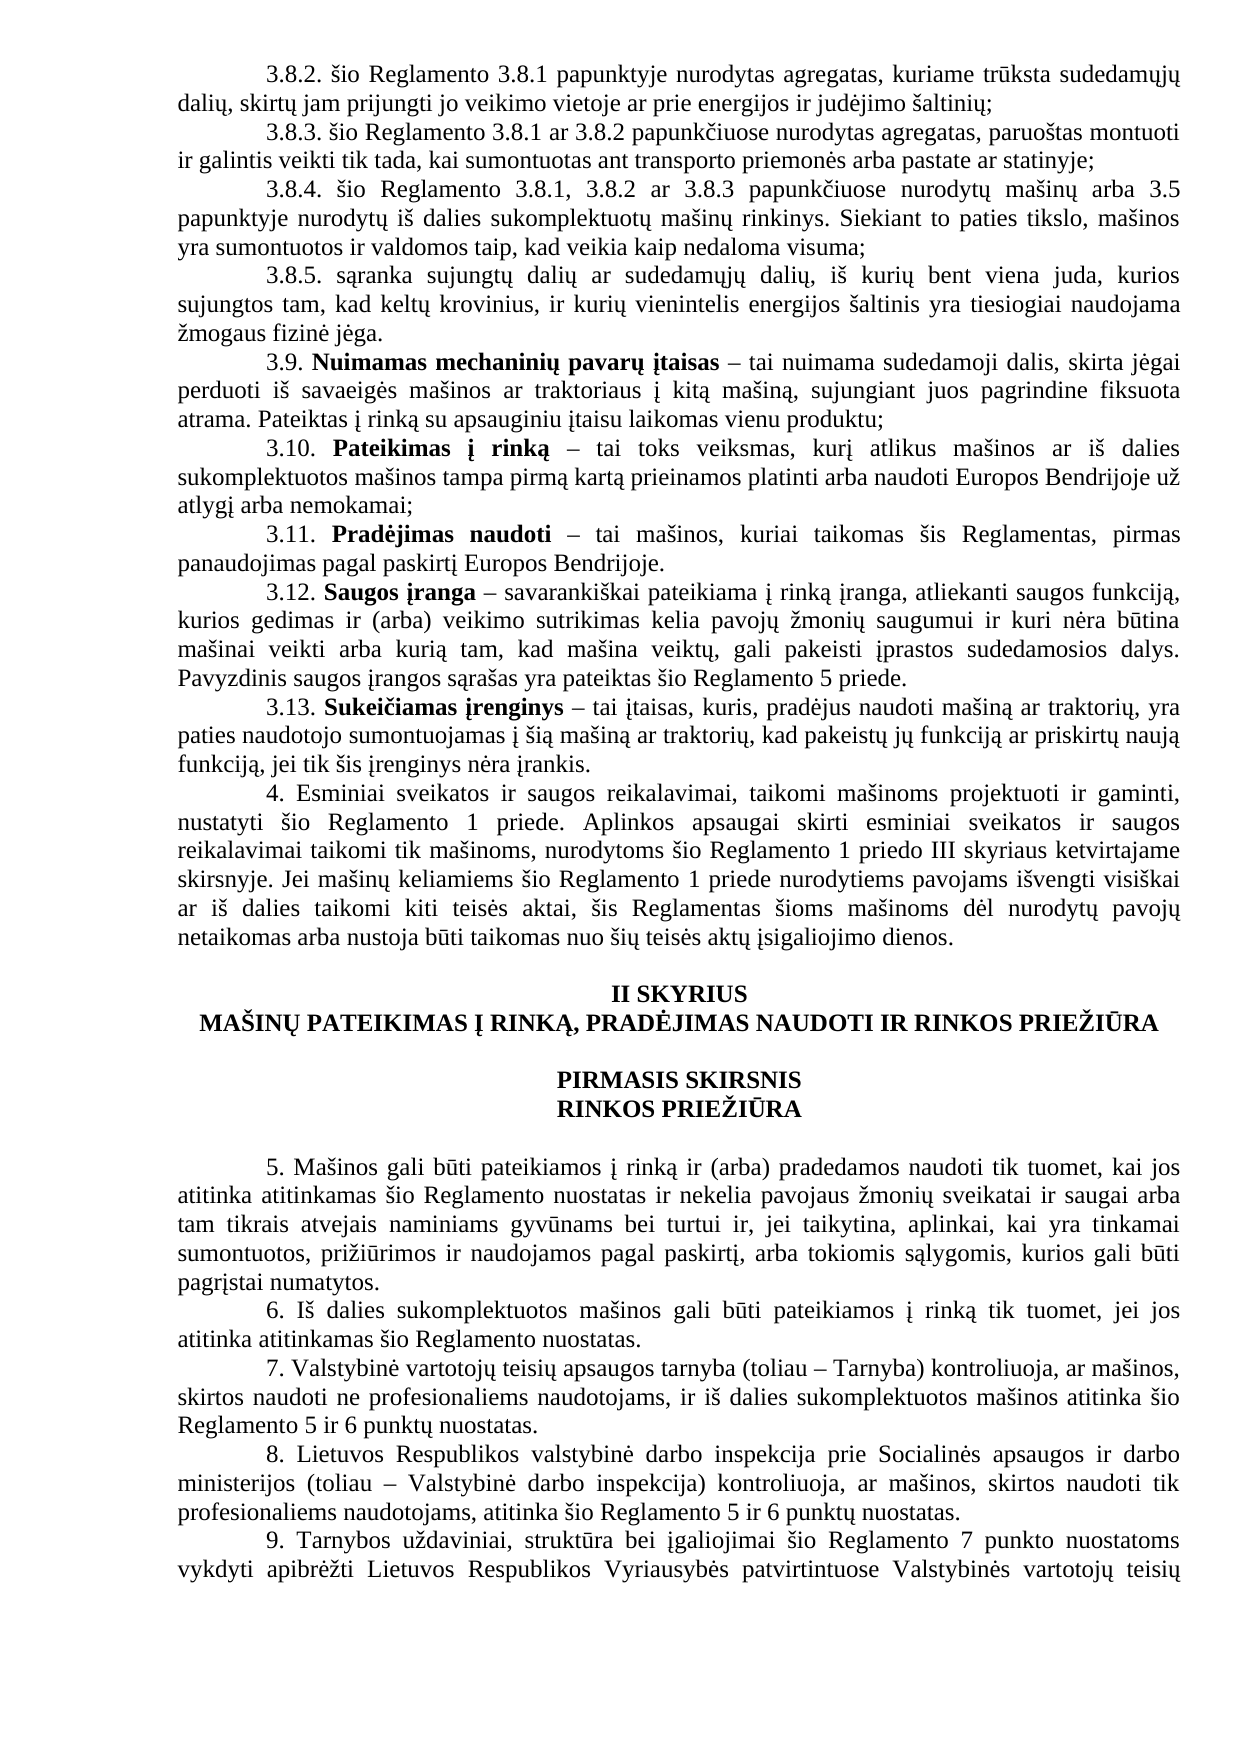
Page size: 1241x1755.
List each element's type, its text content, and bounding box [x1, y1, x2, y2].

text 3.8.3. šio Reglamento 3.8.1 ar 3.8.2 papunkčiuose nurodytas agregatas, paruoštas montuoti ir galintis veikti tik tada, kai sumontuotas ant transporto priemonės arba pastate ar statinyje; [177, 117, 1181, 174]
text 3.8.5. sąranka sujungtų dalių ar sudedamųjų dalių, iš kurių bent viena juda, kurios sujungtos tam, kad keltų krovinius, ir kurių vienintelis energijos šaltinis yra tiesiogiai naudojama žmogaus fizinė jėga. [177, 260, 1181, 347]
text 5. Mašinos gali būti pateikiamos į rinką ir (arba) pradedamos naudoti tik tuomet, kai jos atitinka atitinkamas šio Reglamento nuostatas ir nekelia pavojaus žmonių sveikatai ir saugai arba tam tikrais atvejais naminiams gyvūnams bei turtui ir, jei taikytina, aplinkai, kai yra tinkamai sumontuotos, prižiūrimos ir naudojamos pagal paskirtį, arba tokiomis sąlygomis, kurios gali būti pagrįstai numatytos. [177, 1152, 1181, 1295]
text 6. Iš dalies sukomplektuotos mašinos gali būti pateikiamos į rinką tik tuomet, jei jos atitinka atitinkamas šio Reglamento nuostatas. [177, 1295, 1181, 1353]
text PIRMASIS SKIRSNIS [177, 1065, 1181, 1094]
text 8. Lietuvos Respublikos valstybinė darbo inspekcija prie Socialinės apsaugos ir darbo ministerijos (toliau – Valstybinė darbo inspekcija) kontroliuoja, ar mašinos, skirtos naudoti tik profesionaliems naudotojams, atitinka šio Reglamento 5 ir 6 punktų nuostatas. [177, 1439, 1181, 1525]
text 3.10. Pateikimas į rinką – tai toks veiksmas, kurį atlikus mašinos ar iš dalies sukomplektuotos mašinos tampa pirmą kartą prieinamos platinti arba naudoti Europos Bendrijoje už atlygį arba nemokamai; [177, 433, 1181, 519]
text II SKYRIUS [177, 979, 1181, 1008]
text 3.9. Nuimamas mechaninių pavarų įtaisas – tai nuimama sudedamoji dalis, skirta jėgai perduoti iš savaeigės mašinos ar traktoriaus į kitą mašiną, sujungiant juos pagrindine fiksuota atrama. Pateiktas į rinką su apsauginiu įtaisu laikomas vienu produktu; [177, 347, 1181, 433]
text RINKOS PRIEŽIŪRA [177, 1094, 1181, 1123]
text 7. Valstybinė vartotojų teisių apsaugos tarnyba (toliau – Tarnyba) kontroliuoja, ar mašinos, skirtos naudoti ne profesionaliems naudotojams, ir iš dalies sukomplektuotos mašinos atitinka šio Reglamento 5 ir 6 punktų nuostatas. [177, 1353, 1181, 1439]
text 3.11. Pradėjimas naudoti – tai mašinos, kuriai taikomas šis Reglamentas, pirmas panaudojimas pagal paskirtį Europos Bendrijoje. [177, 519, 1181, 577]
text 3.12. Saugos įranga – savarankiškai pateikiama į rinką įranga, atliekanti saugos funkciją, kurios gedimas ir (arba) veikimo sutrikimas kelia pavojų žmonių saugumui ir kuri nėra būtina mašinai veikti arba kurią tam, kad mašina veiktų, gali pakeisti įprastos sudedamosios dalys. Pavyzdinis saugos įrangos sąrašas yra pateiktas šio Reglamento 5 priede. [177, 577, 1181, 692]
text 3.8.4. šio Reglamento 3.8.1, 3.8.2 ar 3.8.3 papunkčiuose nurodytų mašinų arba 3.5 papunktyje nurodytų iš dalies sukomplektuotų mašinų rinkinys. Siekiant to paties tikslo, mašinos yra sumontuotos ir valdomos taip, kad veikia kaip nedaloma visuma; [177, 174, 1181, 260]
text 3.13. Sukeičiamas įrenginys – tai įtaisas, kuris, pradėjus naudoti mašiną ar traktorių, yra paties naudotojo sumontuojamas į šią mašiną ar traktorių, kad pakeistų jų funkciją ar priskirtų naują funkciją, jei tik šis įrenginys nėra įrankis. [177, 692, 1181, 778]
text 3.8.2. šio Reglamento 3.8.1 papunktyje nurodytas agregatas, kuriame trūksta sudedamųjų dalių, skirtų jam prijungti jo veikimo vietoje ar prie energijos ir judėjimo šaltinių; [177, 59, 1181, 117]
text 4. Esminiai sveikatos ir saugos reikalavimai, taikomi mašinoms projektuoti ir gaminti, nustatyti šio Reglamento 1 priede. Aplinkos apsaugai skirti esminiai sveikatos ir saugos reikalavimai taikomi tik mašinoms, nurodytoms šio Reglamento 1 priedo III skyriaus ketvirtajame skirsnyje. Jei mašinų keliamiems šio Reglamento 1 priede nurodytiems pavojams išvengti visiškai ar iš dalies taikomi kiti teisės aktai, šis Reglamentas šioms mašinoms dėl nurodytų pavojų netaikomas arba nustoja būti taikomas nuo šių teisės aktų įsigaliojimo dienos. [177, 778, 1181, 950]
text MAŠINŲ PATEIKIMAS Į RINKĄ, PRADĖJIMAS NAUDOTI IR RINKOS PRIEŽIŪRA [177, 1008, 1181, 1037]
text 9. Tarnybos uždaviniai, struktūra bei įgaliojimai šio Reglamento 7 punkto nuostatoms vykdyti apibrėžti Lietuvos Respublikos Vyriausybės patvirtintuose Valstybinės vartotojų teisių [177, 1525, 1181, 1583]
